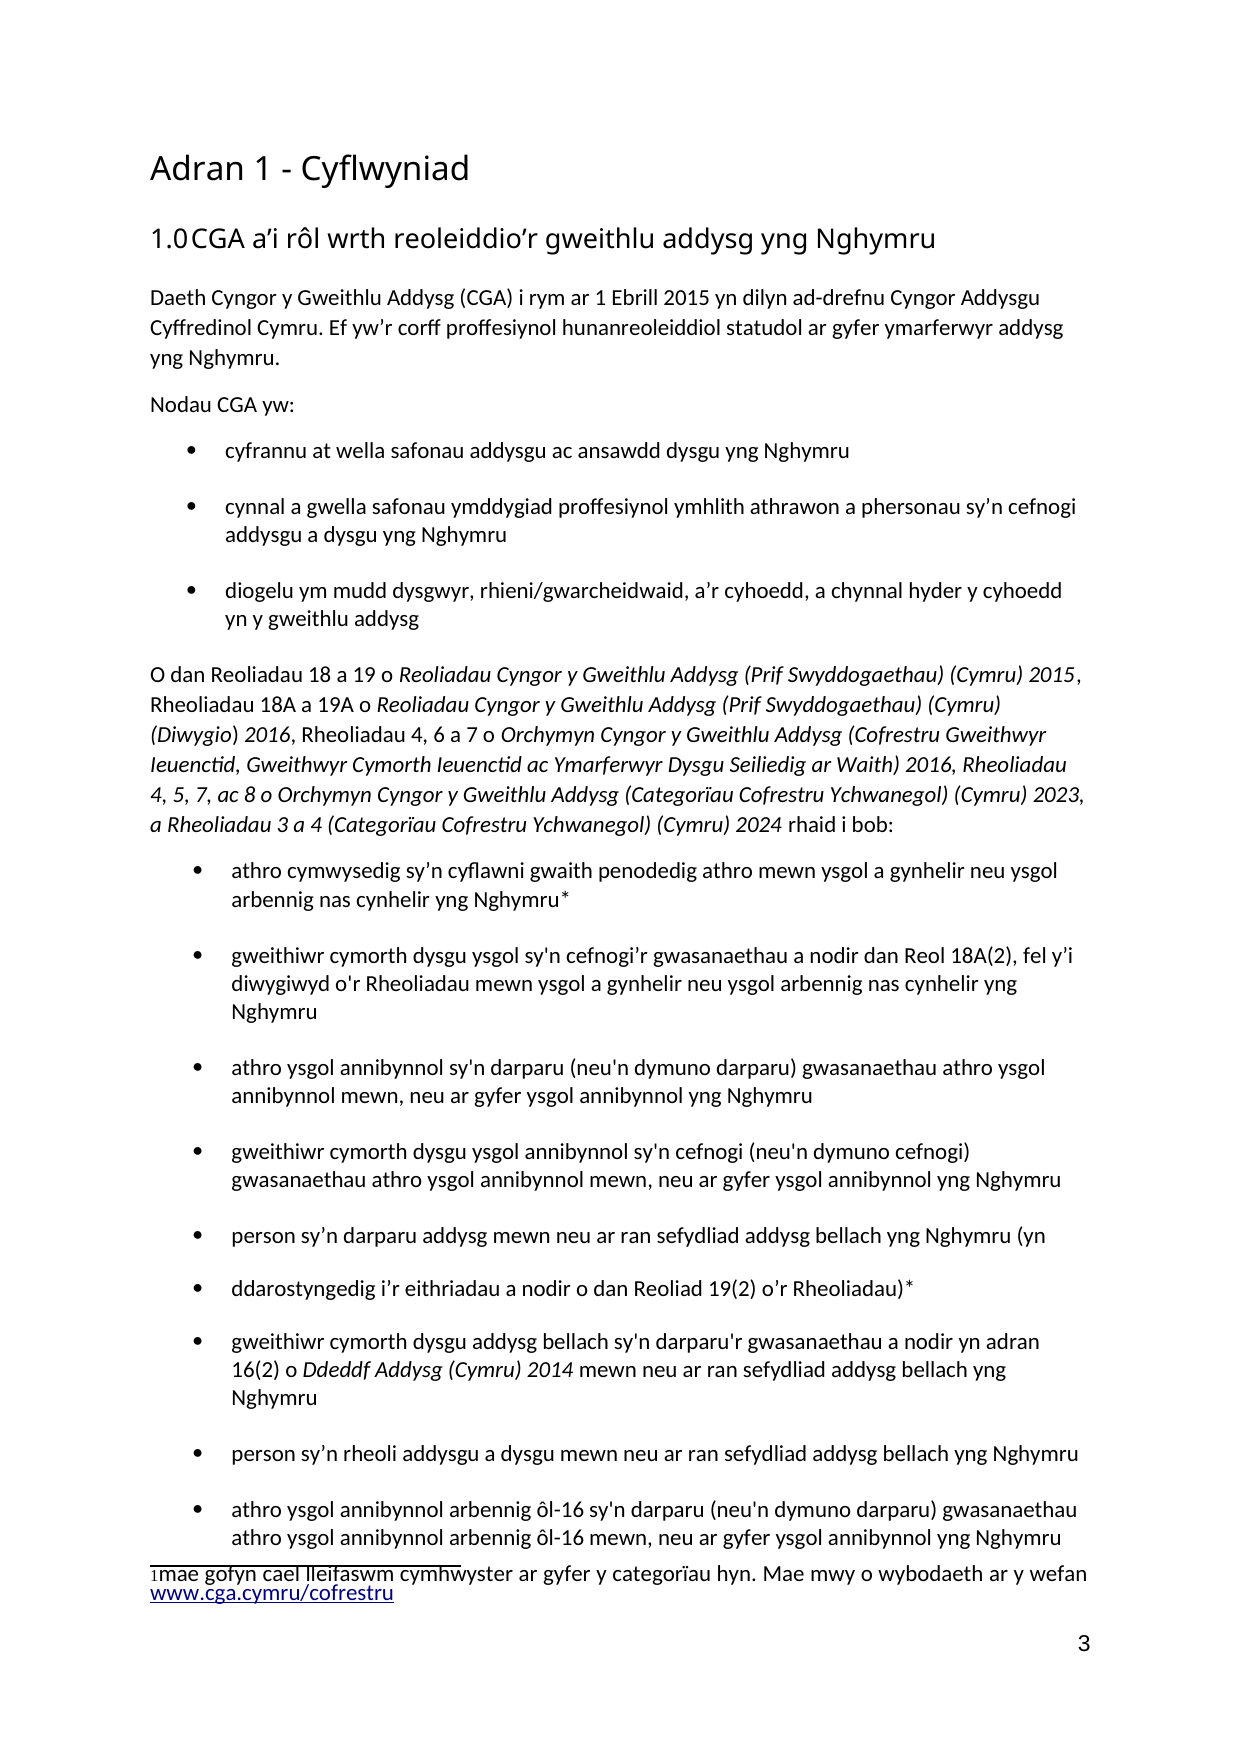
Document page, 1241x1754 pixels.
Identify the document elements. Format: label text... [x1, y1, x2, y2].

list athro cymwysedig sy’n cyflawni gwaith penodedig athro mewn ysgol a gynhelir neu ysgol arbennig nas cynhelir yng Nghymru* [194, 857, 1090, 913]
list person sy’n rheoli addysgu a dysgu mewn neu ar ran sefydliad addysg bellach yng Nghymru [194, 1439, 1090, 1467]
list diogelu ym mudd dysgwyr, rhieni/gwarcheidwaid, a’r cyhoedd, a chynnal hyder y cyhoedd yn y gweithlu addysg [187, 577, 1090, 633]
list cyfrannu at wella safonau addysgu ac ansawdd dysgu yng Nghymru [187, 436, 1090, 464]
list athro ysgol annibynnol arbennig ôl-16 sy'n darparu (neu'n dymuno darparu) gwasanaethau athro ysgol annibynnol arbennig ôl-16 mewn, neu ar gyfer ysgol annibynnol yng Nghymru [194, 1495, 1090, 1551]
list mae gofyn cael lleifaswm cymhwyster ar gyfer y categorïau hyn. Mae mwy o wybodaeth ar y wefan www.cga.cymru/cofrestru [150, 1566, 1090, 1604]
subtitle Adran 1 - Cyflwyniad [150, 144, 1090, 190]
list ddarostyngedig i’r eithriadau a nodir o dan Reoliad 19(2) o’r Rheoliadau)* [194, 1274, 1090, 1302]
list gweithiwr cymorth dysgu addysg bellach sy'n darparu'r gwasanaethau a nodir yn adran 16(2) o Ddeddf Addysg (Cymru) 2014 mewn neu ar ran sefydliad addysg bellach yng Nghymru [194, 1327, 1090, 1411]
list cynnal a gwella safonau ymddygiad proffesiynol ymhlith athrawon a phersonau sy’n cefnogi addysgu a dysgu yng Nghymru [187, 492, 1090, 548]
list person sy’n darparu addysg mewn neu ar ran sefydliad addysg bellach yng Nghymru (yn [194, 1221, 1090, 1249]
text Daeth Cyngor y Gweithlu Addysg (CGA) i rym ar 1 Ebrill 2015 yn dilyn ad-drefnu Cyngor Addysgu Cyffredinol Cymru. Ef yw’r corff proffesiynol hunanreoleiddiol statudol ar gyfer ymarferwyr addysg yng Nghymru. [150, 283, 1090, 371]
list gweithiwr cymorth dysgu ysgol annibynnol sy'n cefnogi (neu'n dymuno cefnogi) gwasanaethau athro ysgol annibynnol mewn, neu ar gyfer ysgol annibynnol yng Nghymru [194, 1137, 1090, 1193]
list athro ysgol annibynnol sy'n darparu (neu'n dymuno darparu) gwasanaethau athro ysgol annibynnol mewn, neu ar gyfer ysgol annibynnol yng Nghymru [194, 1053, 1090, 1109]
list gweithiwr cymorth dysgu ysgol sy'n cefnogi’r gwasanaethau a nodir dan Reol 18A(2), fel y’i diwygiwyd o'r Rheoliadau mewn ysgol a gynhelir neu ysgol arbennig nas cynhelir yng Nghymru [194, 941, 1090, 1025]
subtitle CGA a’i rôl wrth reoleiddio’r gweithlu addysg yng Nghymru [150, 219, 1090, 256]
text O dan Reoliadau 18 a 19 o Reoliadau Cyngor y Gweithlu Addysg (Prif Swyddogaethau) (Cymru) 2015, Rheoliadau 18A a 19A o Reoliadau Cyngor y Gweithlu Addysg (Prif Swyddogaethau) (Cymru) (Diwygio) 2016, Rheoliadau 4, 6 a 7 o Orchymyn Cyngor y Gweithlu Addysg (Cofrestru Gweithwyr Ieuenctid, Gweithwyr Cymorth Ieuenctid ac Ymarferwyr Dysgu Seiliedig ar Waith) 2016, Rheoliadau 4, 5, 7, ac 8 o Orchymyn Cyngor y Gweithlu Addysg (Categorïau Cofrestru Ychwanegol) (Cymru) 2023, a Rheoliadau 3 a 4 (Categorïau Cofrestru Ychwanegol) (Cymru) 2024 rhaid i bob: [150, 661, 1090, 838]
text Nodau CGA yw: [150, 390, 1090, 418]
